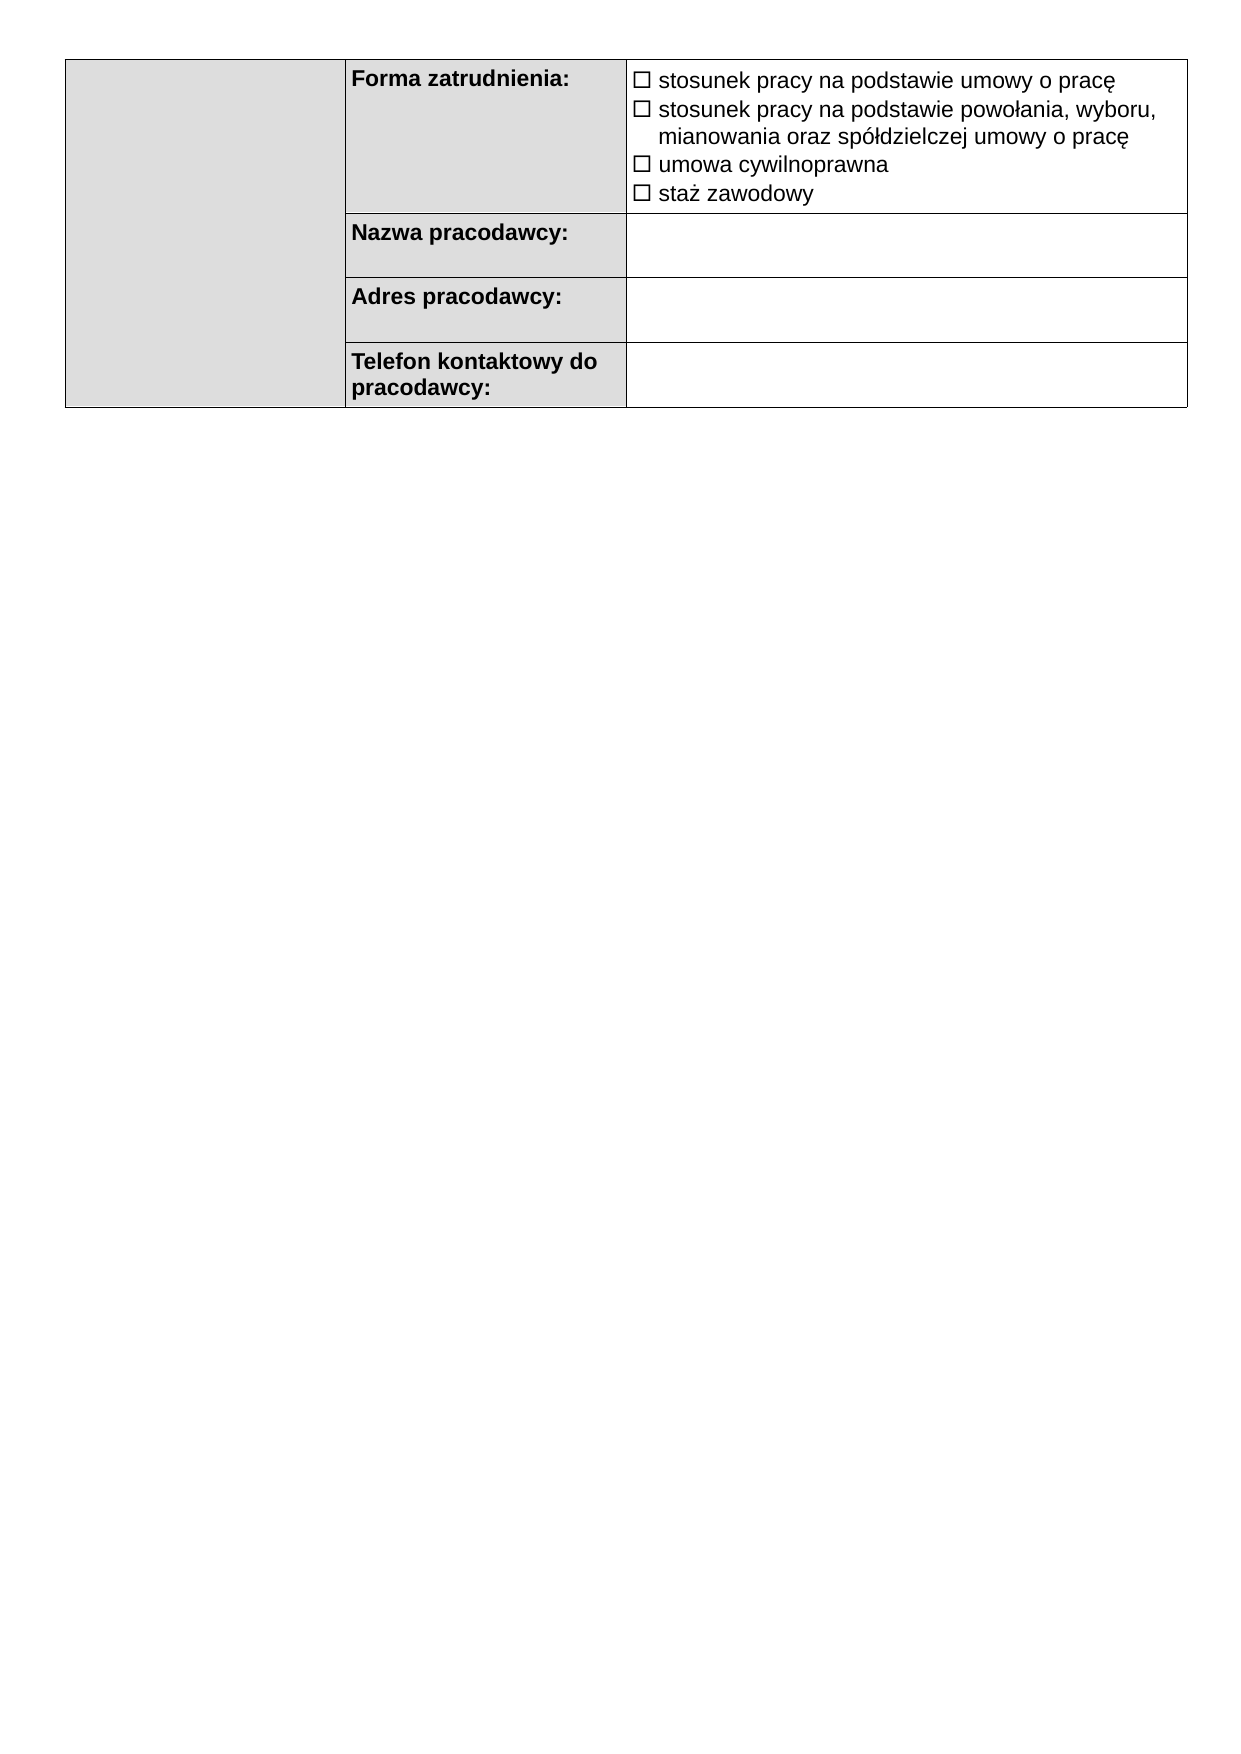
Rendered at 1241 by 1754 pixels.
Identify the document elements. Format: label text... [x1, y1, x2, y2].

table_cell [66, 60, 345, 406]
table_cell [627, 214, 1187, 277]
table_cell Nazwa pracodawcy: [346, 214, 626, 277]
table_cell Adres pracodawcy: [346, 278, 626, 342]
table_cell Telefon kontaktowy do pracodawcy: [346, 343, 626, 406]
table_cell [627, 278, 1187, 342]
table_cell [627, 343, 1187, 406]
table_cell Forma zatrudnienia: [346, 60, 626, 212]
table_cell  stosunek pracy na podstawie umowy o pracę  stosunek pracy na podstawie powołania, wyboru, mianowania oraz spółdzielczej umowy o pracę  umowa cywilnoprawna  staż zawodowy [627, 60, 1187, 212]
